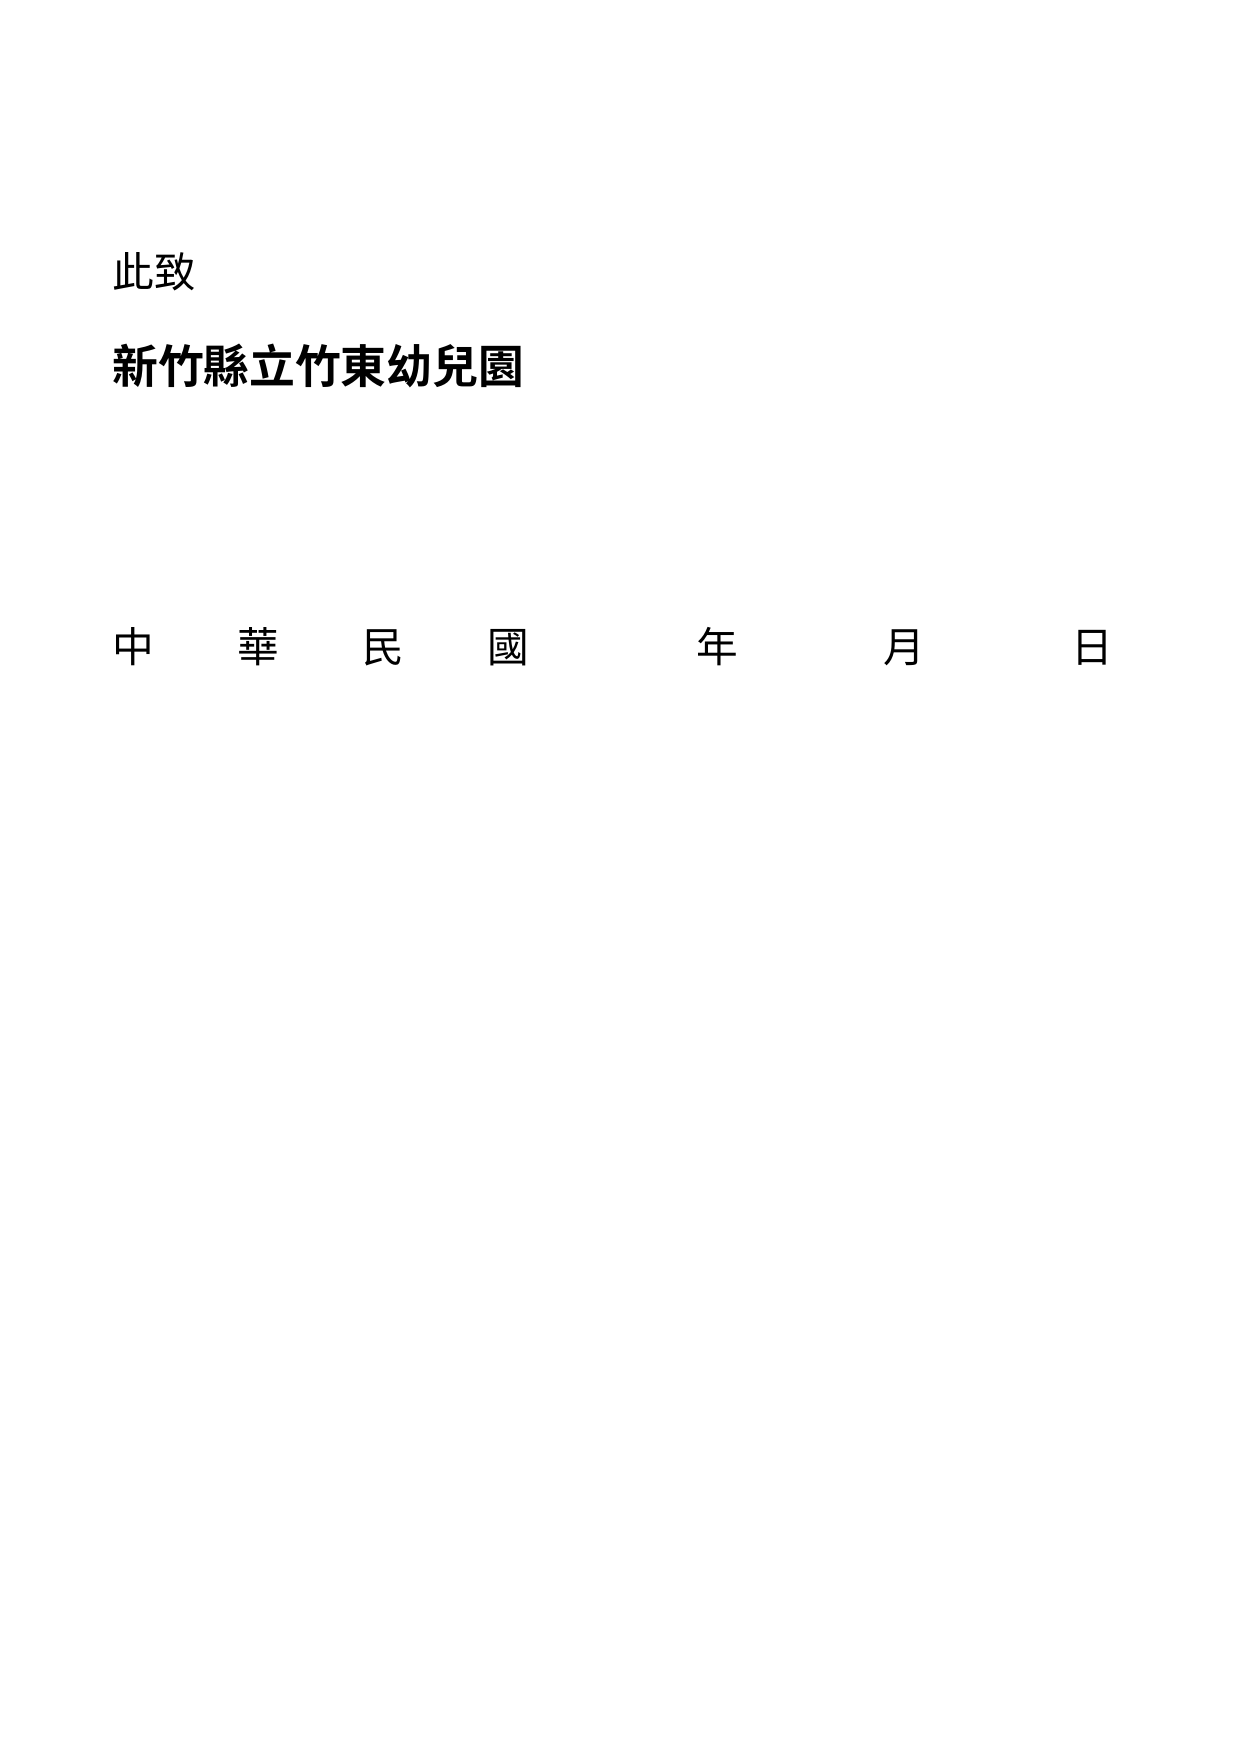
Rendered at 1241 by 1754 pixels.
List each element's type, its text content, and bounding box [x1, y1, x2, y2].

text 中 華 民 國 年 月 日 [112, 603, 1128, 666]
text 新竹縣立竹東幼兒園 [112, 291, 1128, 416]
text 此致 [112, 228, 1128, 291]
